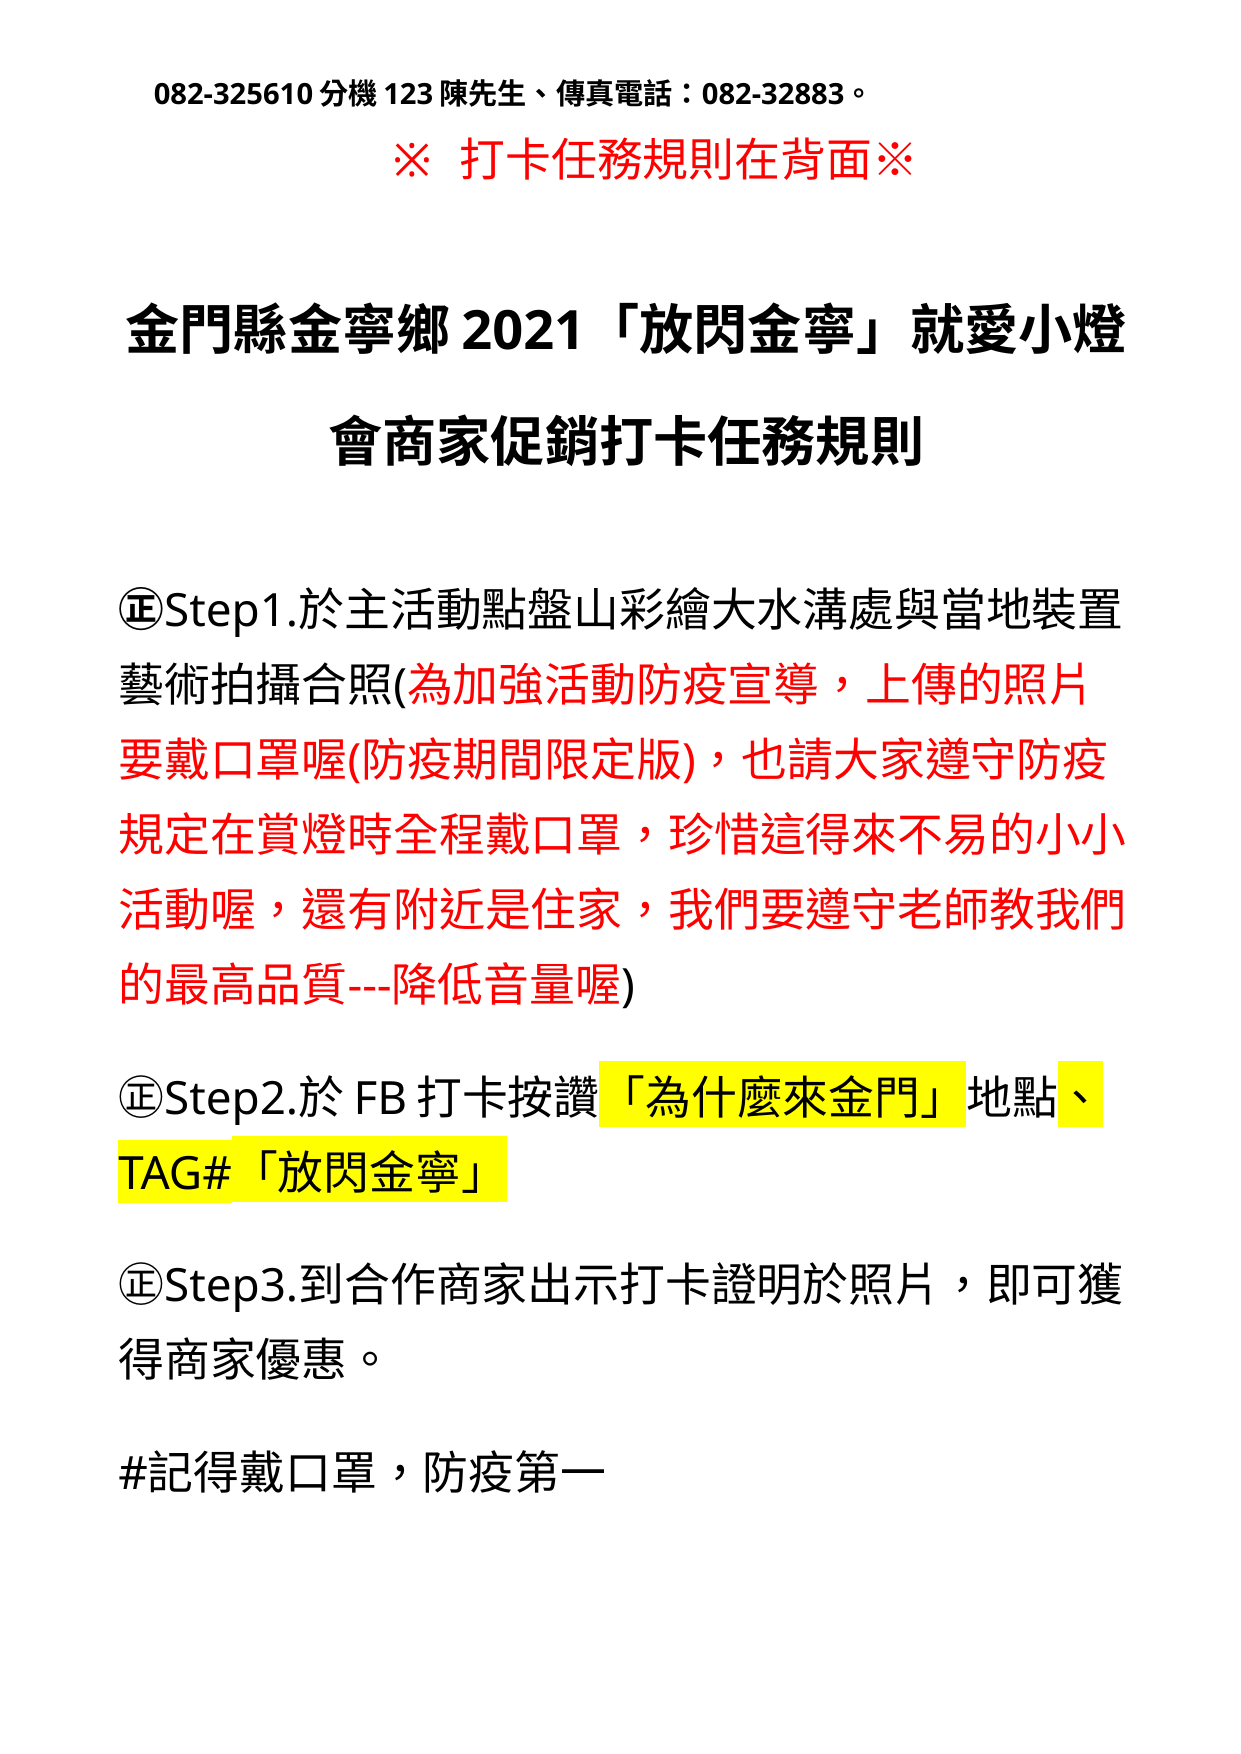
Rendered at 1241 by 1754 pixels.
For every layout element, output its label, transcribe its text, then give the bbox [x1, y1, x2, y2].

text ㊣Step2.於FB打卡按讚「為什麼來金門」地點、TAG#「放閃金寧」 [118, 1051, 1134, 1201]
list 打卡任務規則在背面※ [168, 113, 1134, 188]
text ㊣Step3.到合作商家出示打卡證明於照片，即可獲得商家優惠。 [118, 1238, 1134, 1388]
list 082-325610分機123陳先生、傳真電話：082-32883。 [153, 71, 1134, 113]
list #記得戴口罩，防疫第一 [118, 1426, 1134, 1501]
text 金門縣金寧鄉2021「放閃金寧」就愛小燈會商家促銷打卡任務規則 [118, 263, 1134, 488]
text ㊣Step1.於主活動點盤山彩繪大水溝處與當地裝置藝術拍攝合照(為加強活動防疫宣導，上傳的照片要戴口罩喔(防疫期間限定版)，也請大家遵守防疫規定在賞燈時全程戴口罩，珍惜這得來不易的小小活動喔，還有附近是住家，我們要遵守老師教我們的最高品質---降低音量喔) [118, 563, 1134, 1013]
